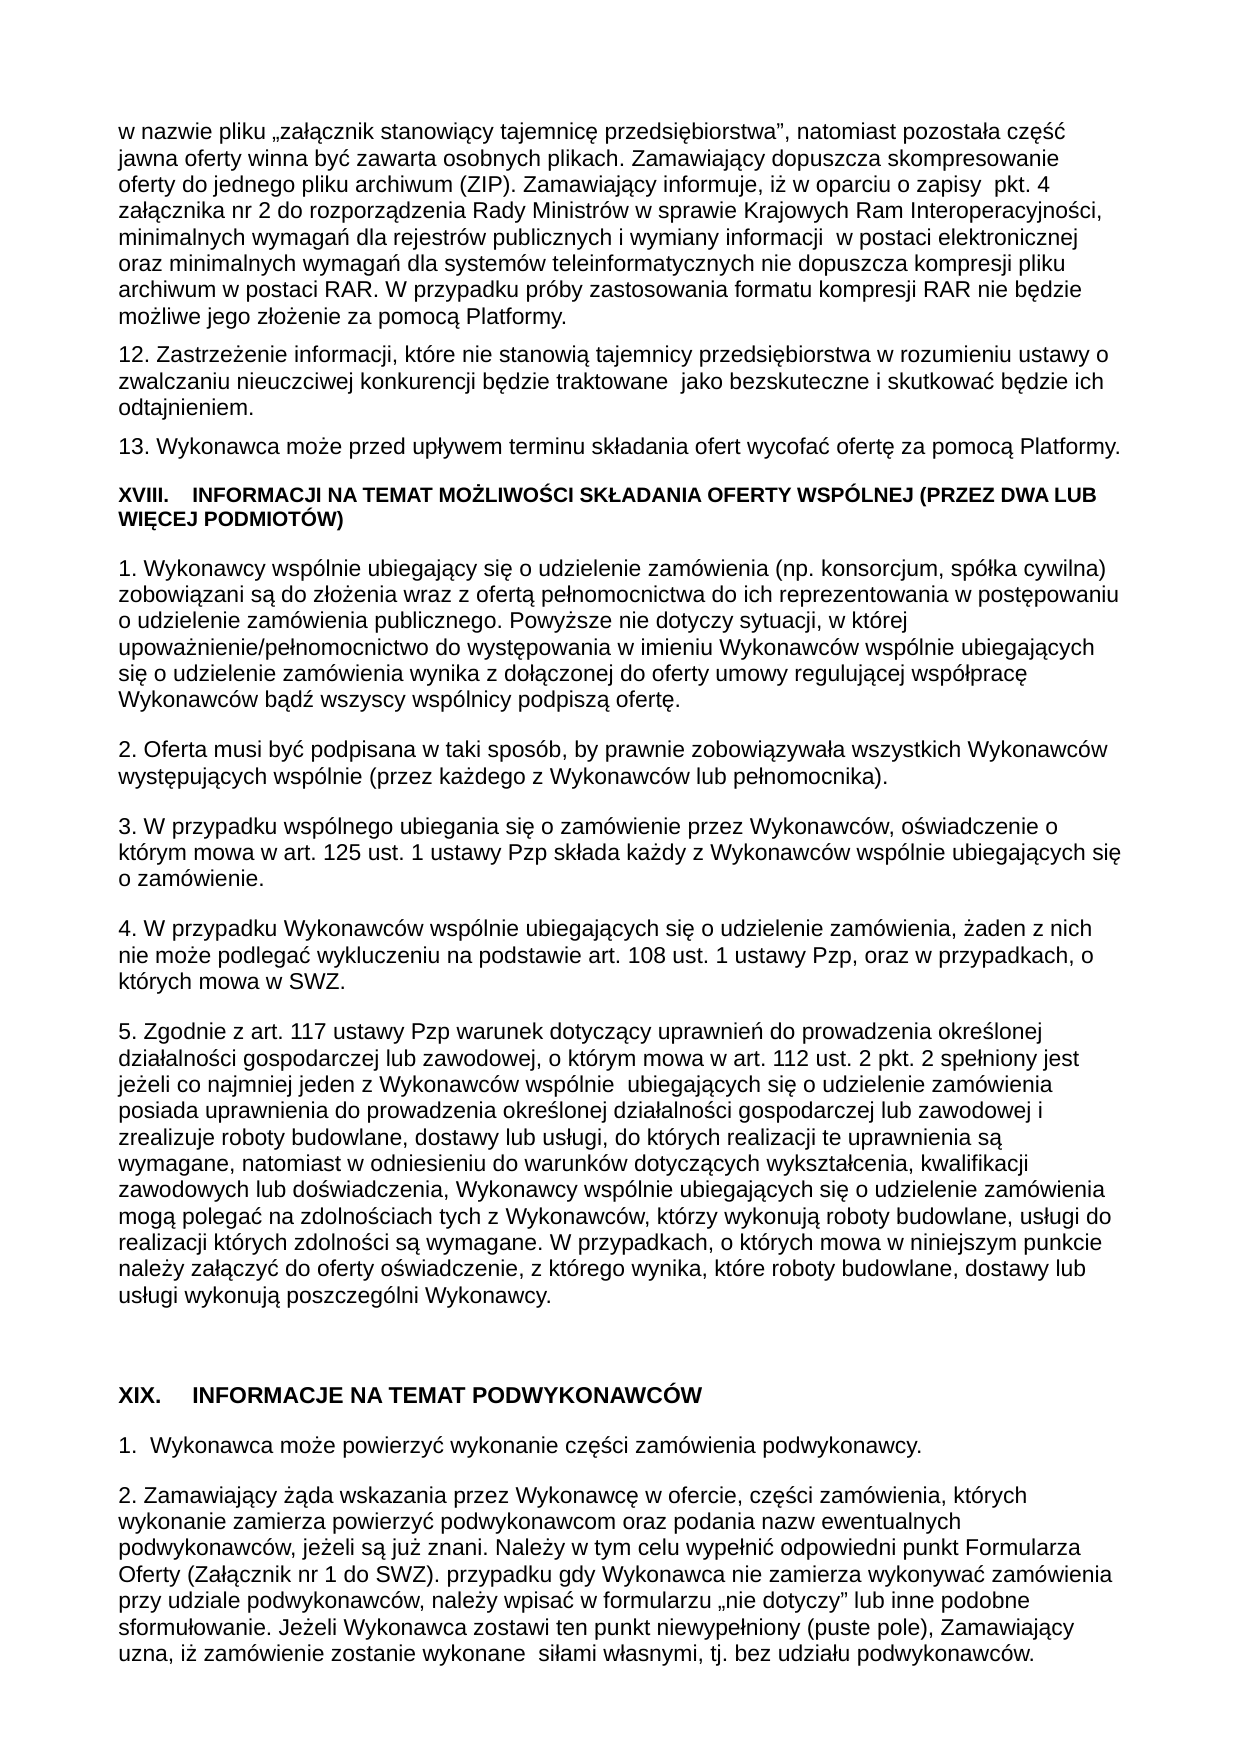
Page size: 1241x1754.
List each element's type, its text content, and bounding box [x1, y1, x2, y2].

text 5. Zgodnie z art. 117 ustawy Pzp warunek dotyczący uprawnień do prowadzenia określonej działalności gospodarczej lub zawodowej, o którym mowa w art. 112 ust. 2 pkt. 2 spełniony jest jeżeli co najmniej jeden z Wykonawców wspólnie ubiegających się o udzielenie zamówienia posiada uprawnienia do prowadzenia określonej działalności gospodarczej lub zawodowej i zrealizuje roboty budowlane, dostawy lub usługi, do których realizacji te uprawnienia są wymagane, natomiast w odniesieniu do warunków dotyczących wykształcenia, kwalifikacji zawodowych lub doświadczenia, Wykonawcy wspólnie ubiegających się o udzielenie zamówienia mogą polegać na zdolnościach tych z Wykonawców, którzy wykonują roboty budowlane, usługi do realizacji których zdolności są wymagane. W przypadkach, o których mowa w niniejszym punkcie należy załączyć do oferty oświadczenie, z którego wynika, które roboty budowlane, dostawy lub usługi wykonują poszczególni Wykonawcy. [118, 1018, 1122, 1308]
text 1. Wykonawcy wspólnie ubiegający się o udzielenie zamówienia (np. konsorcjum, spółka cywilna) zobowiązani są do złożenia wraz z ofertą pełnomocnictwa do ich reprezentowania w postępowaniu o udzielenie zamówienia publicznego. Powyższe nie dotyczy sytuacji, w której upoważnienie/pełnomocnictwo do występowania w imieniu Wykonawców wspólnie ubiegających się o udzielenie zamówienia wynika z dołączonej do oferty umowy regulującej współpracę Wykonawców bądź wszyscy wspólnicy podpiszą ofertę. [118, 554, 1122, 713]
text 3. W przypadku wspólnego ubiegania się o zamówienie przez Wykonawców, oświadczenie o którym mowa w art. 125 ust. 1 ustawy Pzp składa każdy z Wykonawców wspólnie ubiegających się o zamówienie. [118, 813, 1122, 892]
text 2. Oferta musi być podpisana w taki sposób, by prawnie zobowiązywała wszystkich Wykonawców występujących wspólnie (przez każdego z Wykonawców lub pełnomocnika). [118, 736, 1122, 789]
text 13. Wykonawca może przed upływem terminu składania ofert wycofać ofertę za pomocą Platformy. [118, 433, 1122, 459]
text 2. Zamawiający żąda wskazania przez Wykonawcę w ofercie, części zamówienia, których wykonanie zamierza powierzyć podwykonawcom oraz podania nazw ewentualnych podwykonawców, jeżeli są już znani. Należy w tym celu wypełnić odpowiedni punkt Formularza Oferty (Załącznik nr 1 do SWZ). przypadku gdy Wykonawca nie zamierza wykonywać zamówienia przy udziale podwykonawców, należy wpisać w formularzu „nie dotyczy” lub inne podobne sformułowanie. Jeżeli Wykonawca zostawi ten punkt niewypełniony (puste pole), Zamawiający uzna, iż zamówienie zostanie wykonane siłami własnymi, tj. bez udziału podwykonawców. [118, 1482, 1122, 1666]
text 4. W przypadku Wykonawców wspólnie ubiegających się o udzielenie zamówienia, żaden z nich nie może podlegać wykluczeniu na podstawie art. 108 ust. 1 ustawy Pzp, oraz w przypadkach, o których mowa w SWZ. [118, 915, 1122, 994]
text XIX. INFORMACJE NA TEMAT PODWYKONAWCÓW [118, 1382, 1122, 1408]
text 1. Wykonawca może powierzyć wykonanie części zamówienia podwykonawcy. [118, 1432, 1122, 1458]
text w nazwie pliku „załącznik stanowiący tajemnicę przedsiębiorstwa”, natomiast pozostała część jawna oferty winna być zawarta osobnych plikach. Zamawiający dopuszcza skompresowanie oferty do jednego pliku archiwum (ZIP). Zamawiający informuje, iż w oparciu o zapisy pkt. 4 załącznika nr 2 do rozporządzenia Rady Ministrów w sprawie Krajowych Ram Interoperacyjności, minimalnych wymagań dla rejestrów publicznych i wymiany informacji w postaci elektronicznej oraz minimalnych wymagań dla systemów teleinformatycznych nie dopuszcza kompresji pliku archiwum w postaci RAR. W przypadku próby zastosowania formatu kompresji RAR nie będzie możliwe jego złożenie za pomocą Platformy. [118, 118, 1122, 329]
text 12. Zastrzeżenie informacji, które nie stanowią tajemnicy przedsiębiorstwa w rozumieniu ustawy o zwalczaniu nieuczciwej konkurencji będzie traktowane jako bezskuteczne i skutkować będzie ich odtajnieniem. [118, 341, 1122, 421]
text XVIII. INFORMACJI NA TEMAT MOŻLIWOŚCI SKŁADANIA OFERTY WSPÓLNEJ (PRZEZ DWA LUB WIĘCEJ PODMIOTÓW) [118, 483, 1122, 531]
